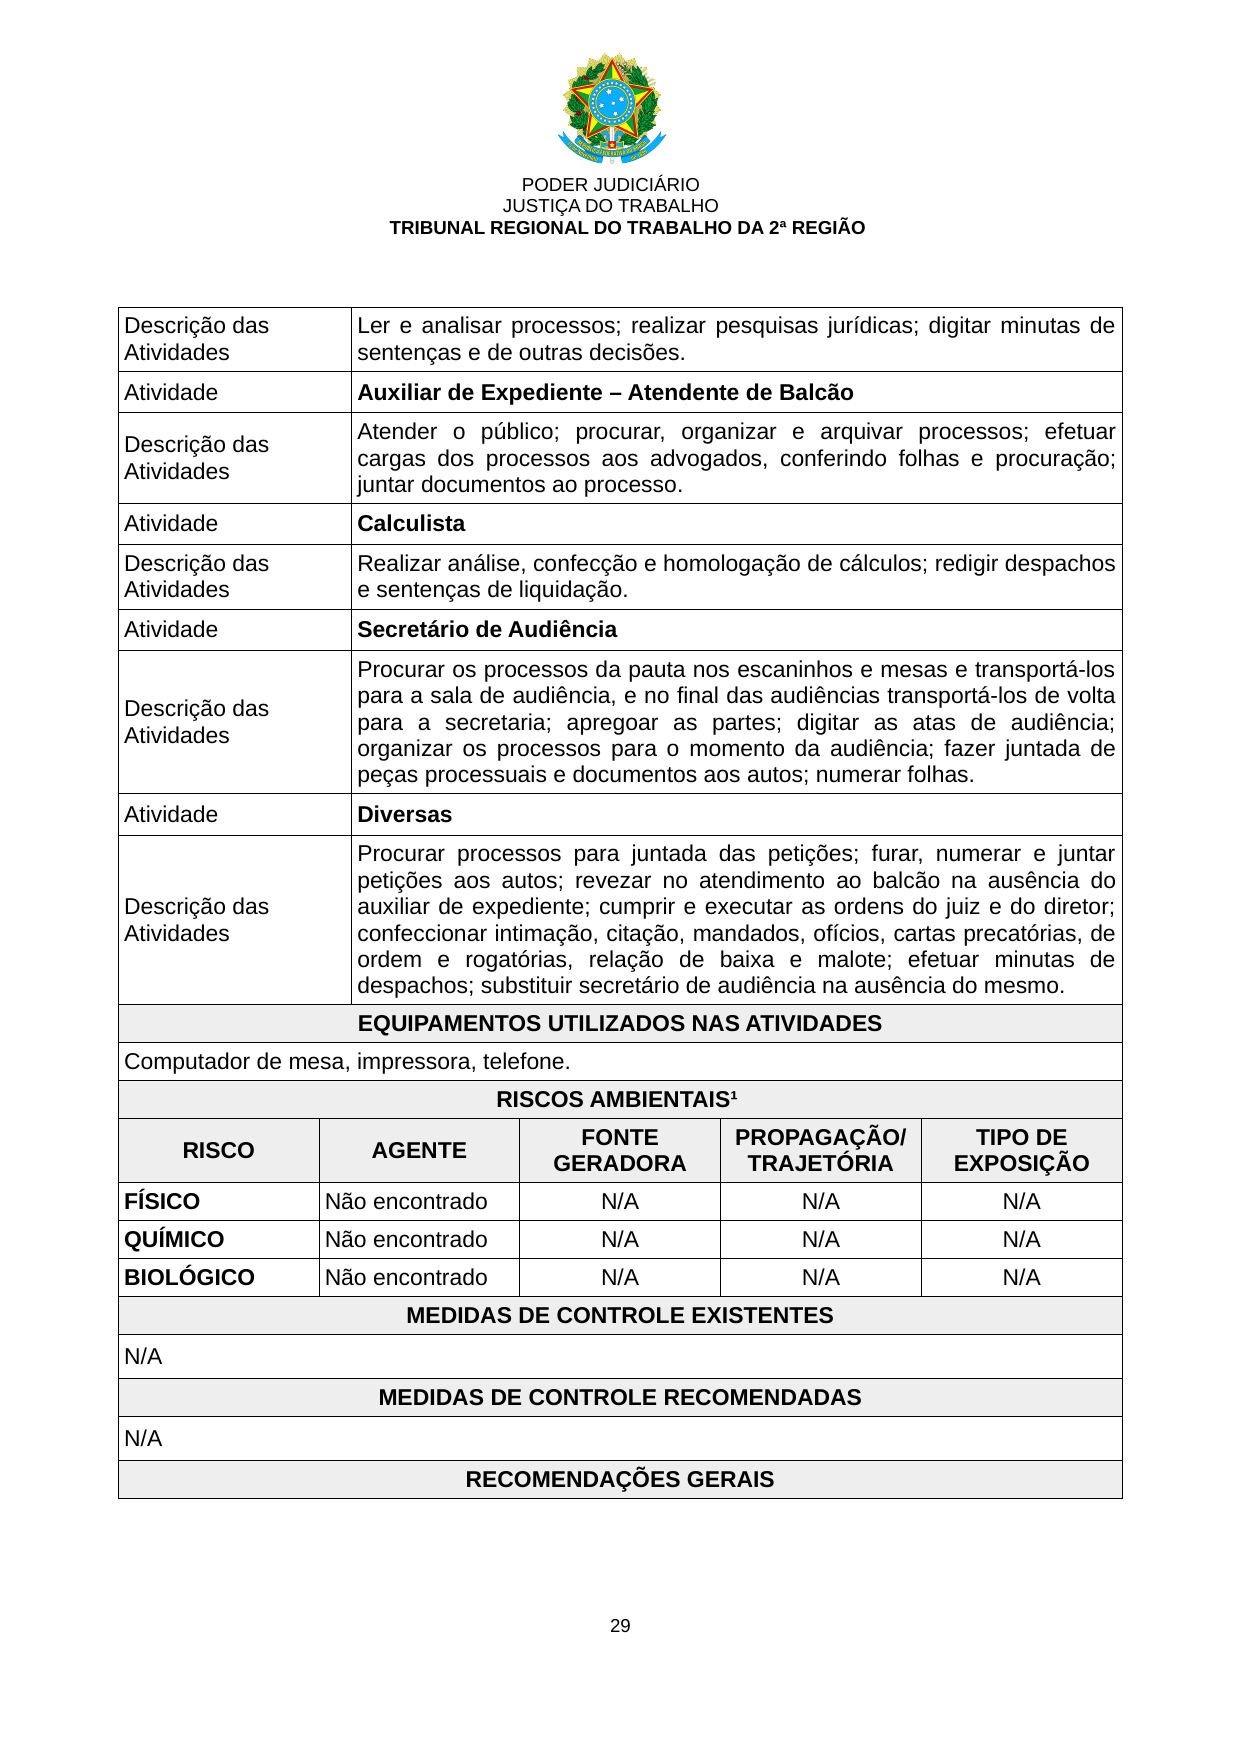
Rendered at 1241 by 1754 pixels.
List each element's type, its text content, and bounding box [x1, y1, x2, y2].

table_cell Descrição das Atividades [119, 836, 351, 1004]
table_cell N/A [520, 1221, 720, 1258]
table_cell N/A [119, 1417, 1122, 1460]
table_cell Calculista [352, 504, 1122, 544]
table_cell Procurar processos para juntada das petições; furar, numerar e juntar petições aos autos; revezar no atendimento ao balcão na ausência do auxiliar de expediente; cumprir e executar as ordens do juiz e do diretor; confeccionar intimação, citação, mandados, ofícios, cartas precatórias, de ordem e rogatórias, relação de baixa e malote; efetuar minutas de despachos; substituir secretário de audiência na ausência do mesmo. [352, 836, 1122, 1004]
table_cell N/A [721, 1259, 921, 1296]
table_cell N/A [922, 1259, 1122, 1296]
table_cell MEDIDAS DE CONTROLE EXISTENTES [119, 1297, 1122, 1334]
table_cell PROPAGAÇÃO/ TRAJETÓRIA [721, 1119, 921, 1182]
table_cell Secretário de Audiência [352, 610, 1122, 650]
table_cell Computador de mesa, impressora, telefone. [119, 1043, 1122, 1080]
table_cell Descrição das Atividades [119, 308, 351, 371]
table_cell Não encontrado [320, 1183, 519, 1220]
table_cell Atividade [119, 610, 351, 650]
table_cell N/A [119, 1335, 1122, 1378]
table_cell Descrição das Atividades [119, 413, 351, 503]
table_cell TIPO DE EXPOSIÇÃO [922, 1119, 1122, 1182]
table_cell Ler e analisar processos; realizar pesquisas jurídicas; digitar minutas de sentenças e de outras decisões. [352, 308, 1122, 371]
table_cell N/A [520, 1259, 720, 1296]
table_cell Atividade [119, 372, 351, 412]
table_cell MEDIDAS DE CONTROLE RECOMENDADAS [119, 1379, 1122, 1416]
table_cell N/A [721, 1183, 921, 1220]
table_cell Atender o público; procurar, organizar e arquivar processos; efetuar cargas dos processos aos advogados, conferindo folhas e procuração; juntar documentos ao processo. [352, 413, 1122, 503]
table_cell Diversas [352, 794, 1122, 834]
table_cell AGENTE [320, 1119, 519, 1182]
table_cell N/A [922, 1183, 1122, 1220]
table_cell Auxiliar de Expediente – Atendente de Balcão [352, 372, 1122, 412]
table_cell RISCO [119, 1119, 319, 1182]
table_cell FÍSICO [119, 1183, 319, 1220]
table_cell QUÍMICO [119, 1221, 319, 1258]
table_cell Atividade [119, 504, 351, 544]
table_cell FONTE GERADORA [520, 1119, 720, 1182]
table_cell Descrição das Atividades [119, 545, 351, 608]
table_cell EQUIPAMENTOS UTILIZADOS NAS ATIVIDADES [119, 1005, 1122, 1042]
table_cell Atividade [119, 794, 351, 834]
table_cell N/A [520, 1183, 720, 1220]
table_cell RECOMENDAÇÕES GERAIS [119, 1461, 1122, 1498]
table_cell N/A [721, 1221, 921, 1258]
table_cell N/A [922, 1221, 1122, 1258]
table_cell Procurar os processos da pauta nos escaninhos e mesas e transportá-los para a sala de audiência, e no final das audiências transportá-los de volta para a secretaria; apregoar as partes; digitar as atas de audiência; organizar os processos para o momento da audiência; fazer juntada de peças processuais e documentos aos autos; numerar folhas. [352, 651, 1122, 793]
table_cell Descrição das Atividades [119, 651, 351, 793]
table_cell Não encontrado [320, 1221, 519, 1258]
table_cell Realizar análise, confecção e homologação de cálculos; redigir despachos e sentenças de liquidação. [352, 545, 1122, 608]
table_cell RISCOS AMBIENTAIS¹ [119, 1081, 1122, 1118]
table_cell BIOLÓGICO [119, 1259, 319, 1296]
table_cell Não encontrado [320, 1259, 519, 1296]
